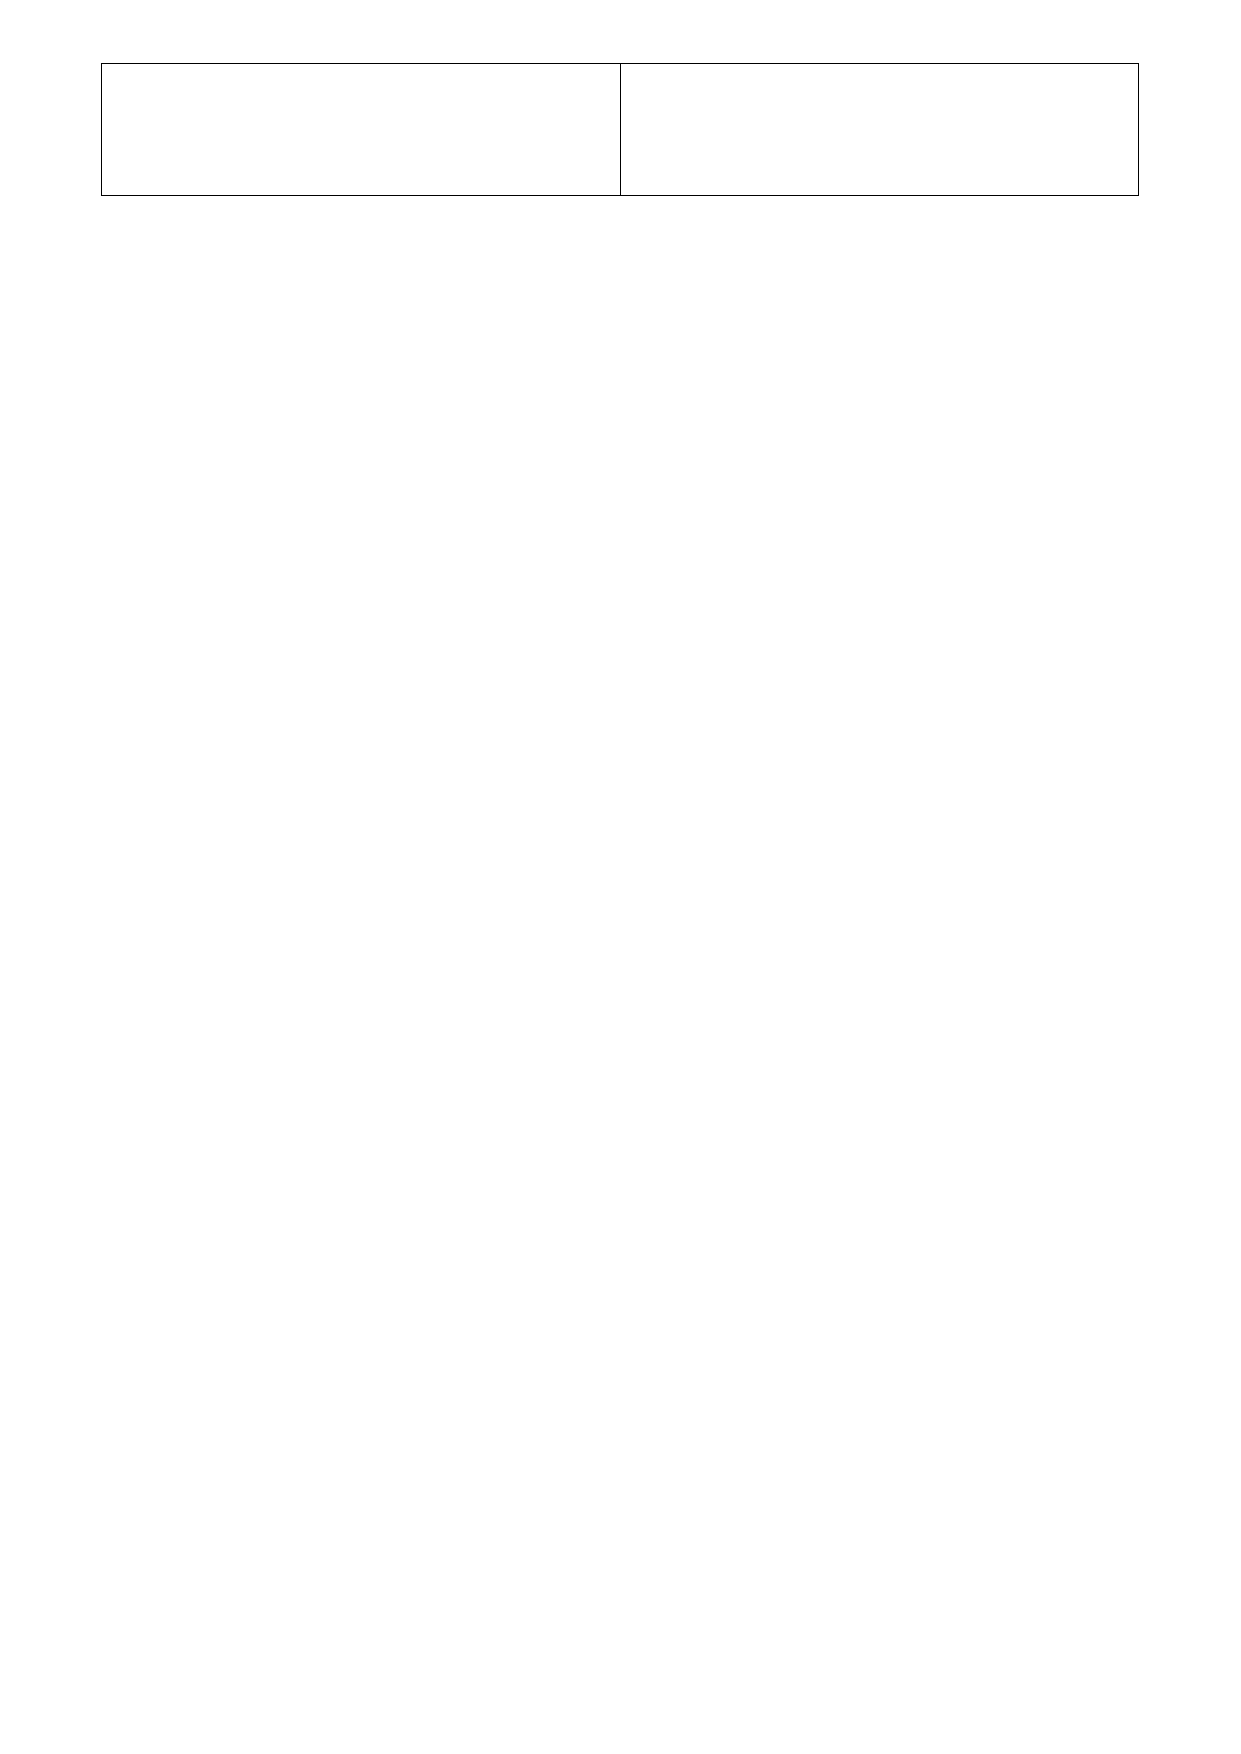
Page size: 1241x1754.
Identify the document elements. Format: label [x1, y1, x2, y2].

table_cell [621, 64, 1138, 195]
table_cell [102, 64, 620, 195]
